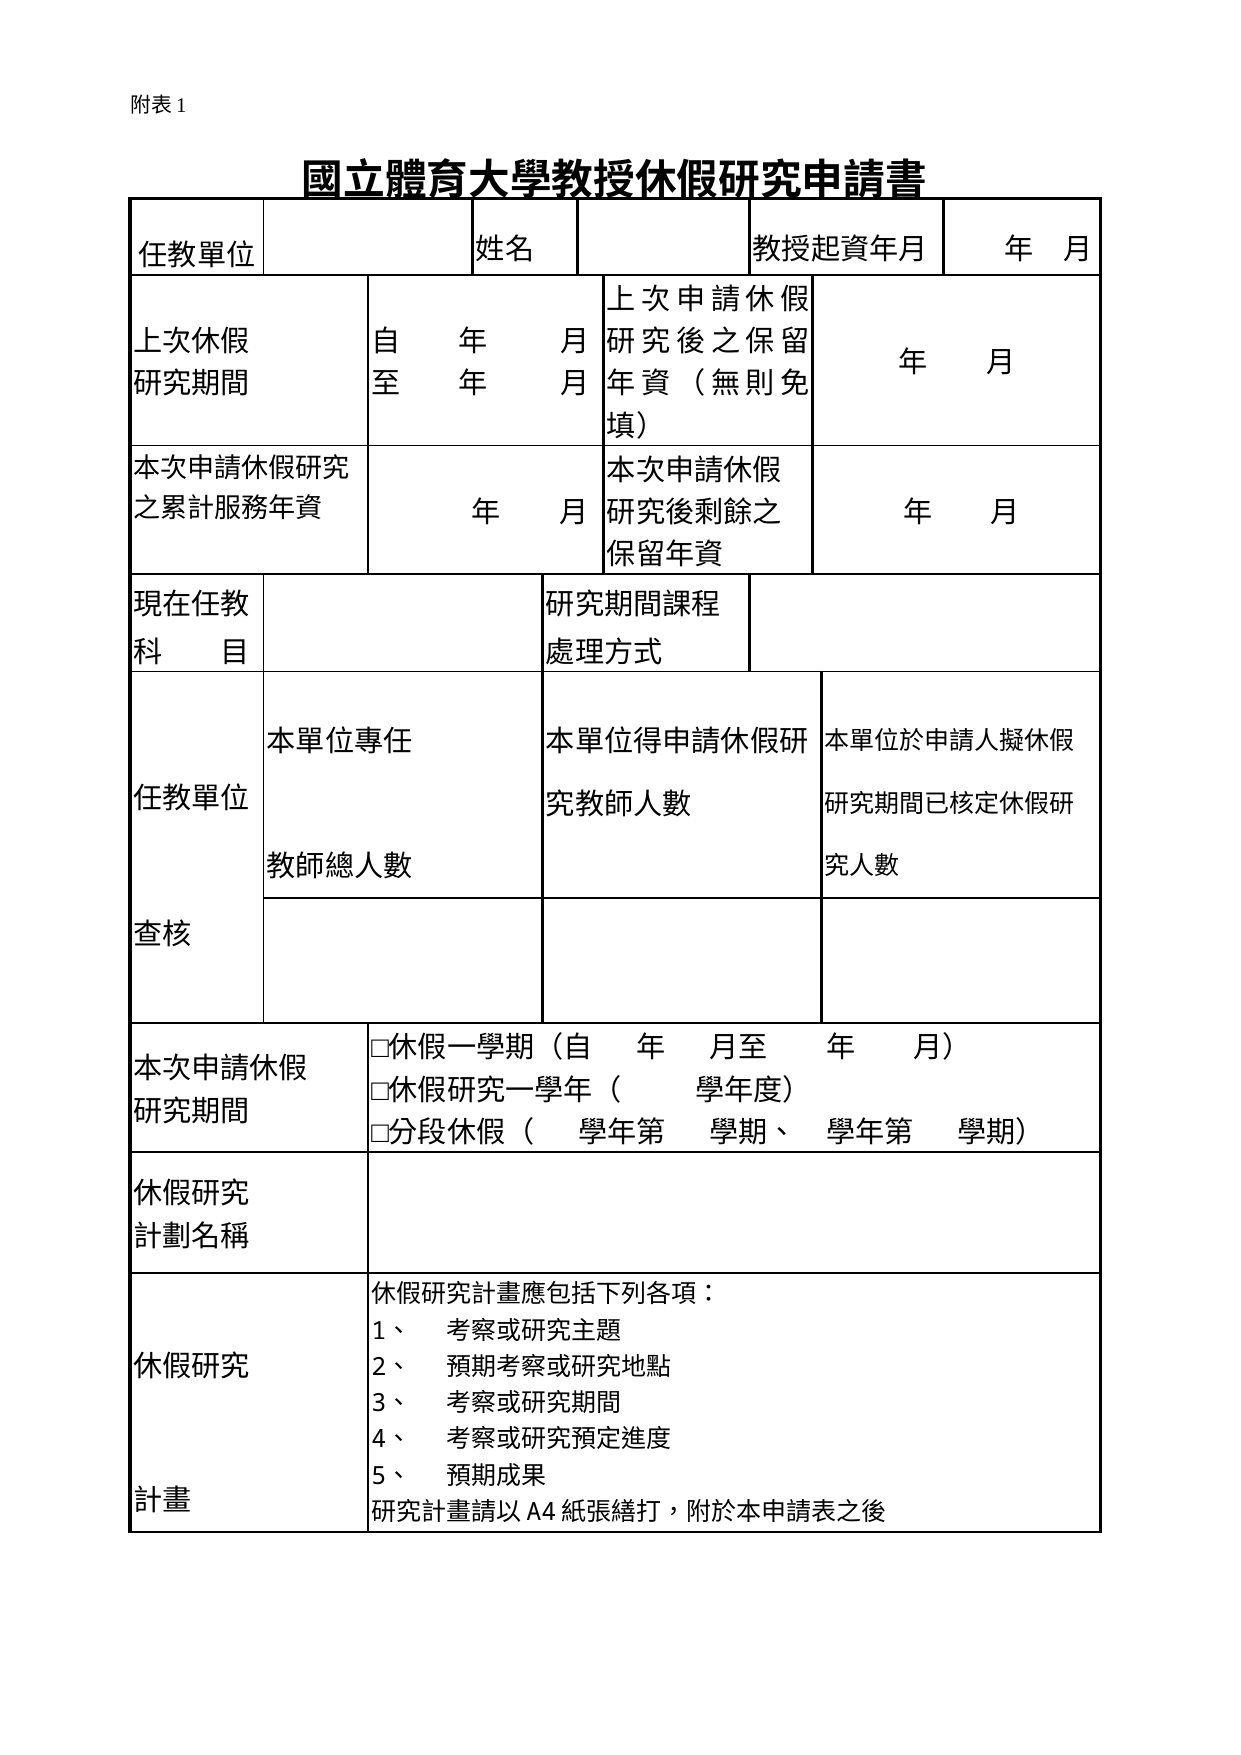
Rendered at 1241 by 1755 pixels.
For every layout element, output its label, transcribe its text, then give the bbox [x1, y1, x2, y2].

table_cell 年 月 [814, 446, 1099, 573]
table_header 教授起資年月 [751, 200, 942, 274]
table_header 年 月 [945, 200, 1099, 274]
table_cell [264, 899, 541, 1022]
table_header 姓名 [474, 200, 576, 274]
table_cell 自 年 月 至 年 月 [369, 276, 602, 445]
table_cell 現在任教 科 目 [132, 575, 263, 671]
table_header [264, 200, 471, 274]
table_cell [544, 899, 820, 1022]
table_cell 任教單位 查核 [132, 672, 263, 1022]
table_cell 本次申請休假 研究期間 [132, 1024, 367, 1151]
table_cell 本單位得申請休假研究教師人數 [544, 672, 820, 897]
table_cell 休假研究 計劃名稱 [132, 1153, 367, 1272]
text 國立體育大學教授休假研究申請書 [52, 135, 1177, 197]
table_cell 上次休假 研究期間 [132, 276, 367, 445]
table_cell □休假一學期（自 年 月至 年 月） □休假研究一學年（ 學年度） □分段休假（ 學年第 學期、 學年第 學期） [369, 1024, 1099, 1151]
table_cell 休假研究 計畫 [132, 1274, 367, 1531]
table_cell 年 月 [369, 446, 602, 573]
table_cell 研究期間課程處理方式 [544, 575, 748, 671]
table_cell 本單位於申請人擬休假研究期間已核定休假研究人數 [823, 672, 1099, 897]
table_header [579, 200, 748, 274]
table_cell [264, 575, 541, 671]
table_cell 本次申請休假研究後剩餘之保留年資 [605, 446, 811, 573]
table_cell [823, 899, 1099, 1022]
table_cell 上次申請休假研究後之保留年資（無則免填） [605, 276, 811, 445]
table_cell [369, 1153, 1099, 1272]
table_cell 本次申請休假研究之累計服務年資 [132, 446, 367, 573]
table_cell 年 月 [814, 276, 1099, 445]
table_cell [751, 575, 1099, 671]
table_header 任教單位 [132, 200, 263, 274]
table_cell 本單位專任 教師總人數 [264, 672, 541, 897]
table_cell 休假研究計畫應包括下列各項： 考察或研究主題 預期考察或研究地點 考察或研究期間 考察或研究預定進度 預期成果 研究計畫請以A4紙張繕打，附於本申請表之後 [369, 1274, 1099, 1531]
